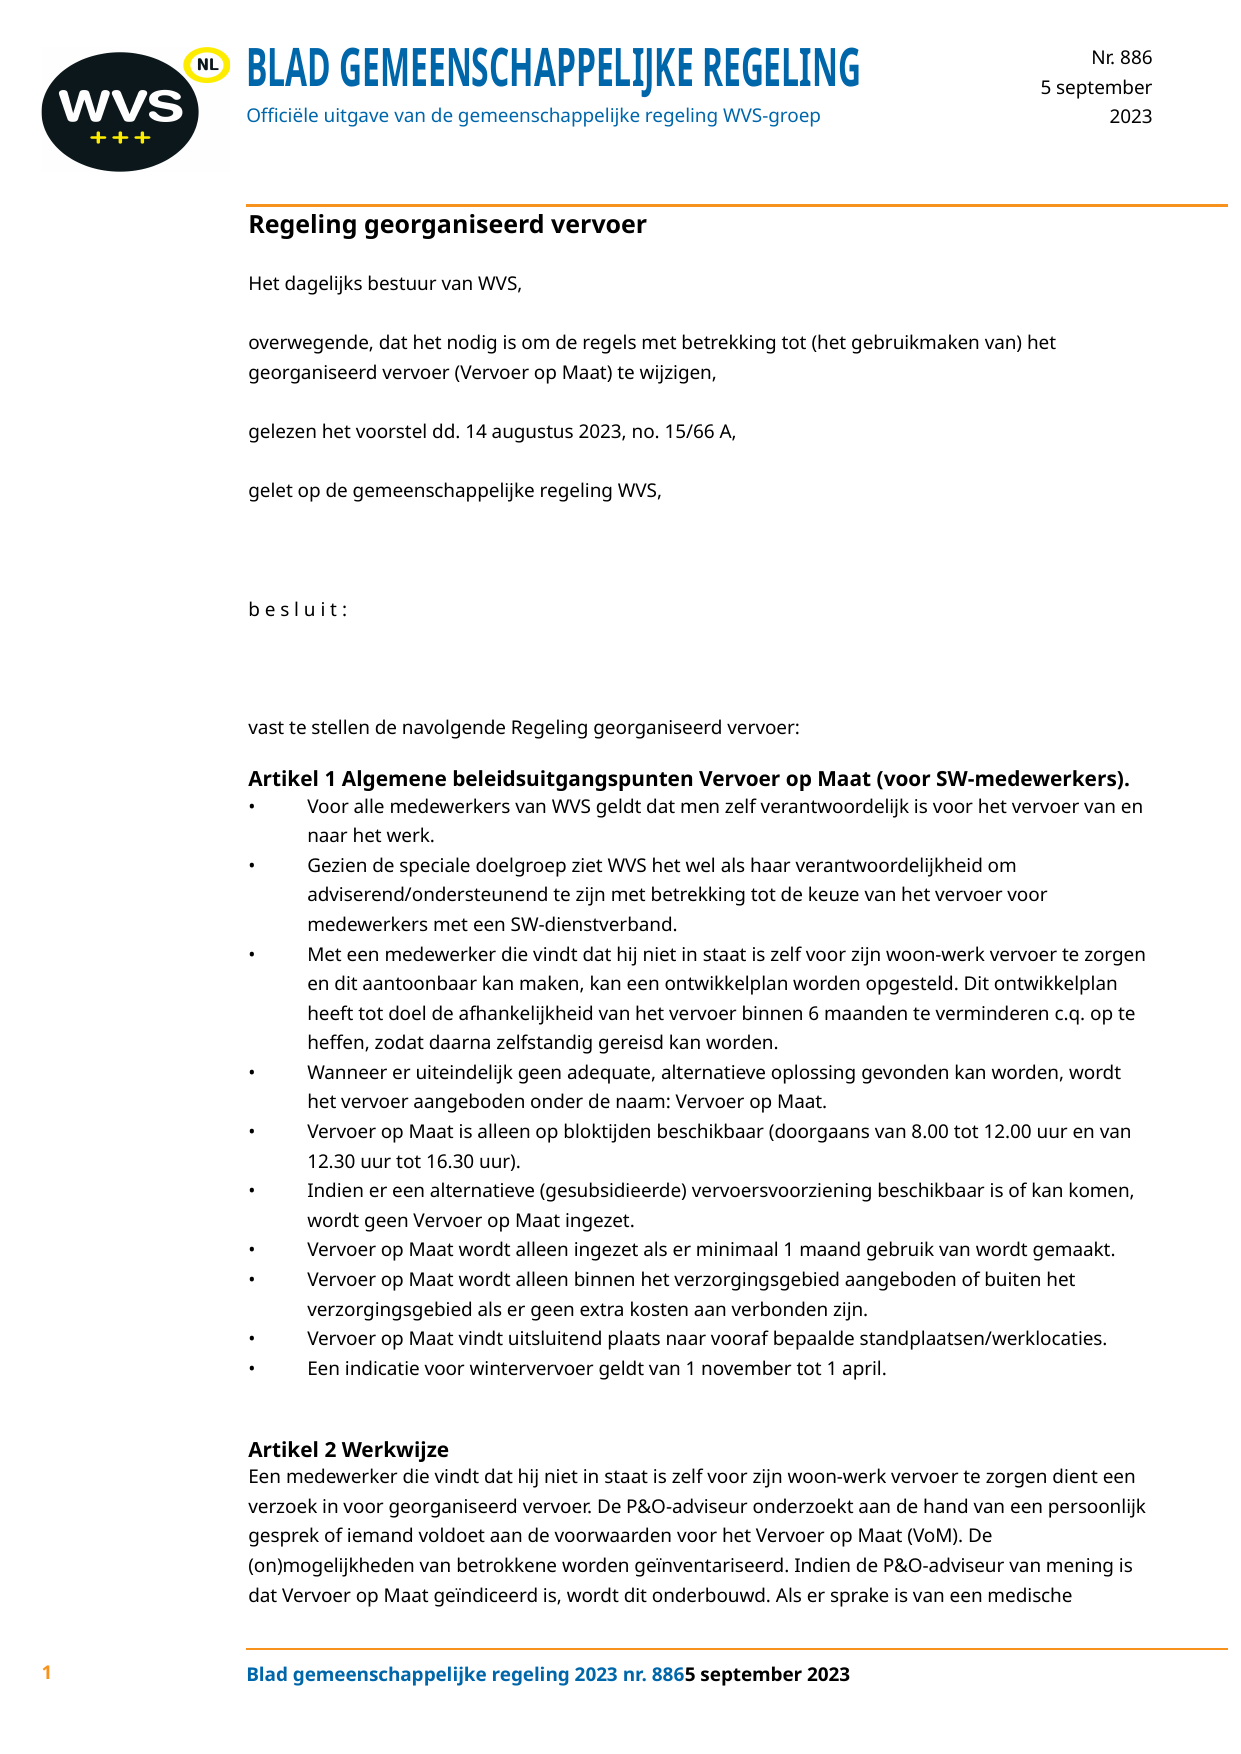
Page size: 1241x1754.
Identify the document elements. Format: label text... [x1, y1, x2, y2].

list Wanneer er uiteindelijk geen adequate, alternatieve oplossing gevonden kan worden, wordt het vervoer aangeboden onder de naam: Vervoer op Maat. [248, 1059, 1152, 1114]
list Vervoer op Maat vindt uitsluitend plaats naar vooraf bepaalde standplaatsen/werklocaties. [248, 1325, 1152, 1351]
list Indien er een alternatieve (gesubsidieerde) vervoersvoorziening beschikbaar is of kan komen, wordt geen Vervoer op Maat ingezet. [248, 1177, 1152, 1233]
text Artikel 2 Werkwijze [248, 1435, 1152, 1463]
list Met een medewerker die vindt dat hij niet in staat is zelf voor zijn woon-werk vervoer te zorgen en dit aantoonbaar kan maken, kan een ontwikkelplan worden opgesteld. Dit ontwikkelplan heeft tot doel de afhankelijkheid van het vervoer binnen 6 maanden te verminderen c.q. op te heffen, zodat daarna zelfstandig gereisd kan worden. [248, 941, 1152, 1055]
text Artikel 1 Algemene beleidsuitgangspunten Vervoer op Maat (voor SW-medewerkers). [248, 764, 1152, 793]
list Een indicatie voor wintervervoer geldt van 1 november tot 1 april. [248, 1355, 1152, 1381]
text gelezen het voorstel dd. 14 augustus 2023, no. 15/66 A, [248, 418, 1152, 444]
text b e s l u i t : [248, 596, 1152, 621]
list Voor alle medewerkers van WVS geldt dat men zelf verantwoordelijk is voor het vervoer van en naar het werk. [248, 793, 1152, 848]
picture [41, 47, 231, 172]
list Vervoer op Maat is alleen op bloktijden beschikbaar (doorgaans van 8.00 tot 12.00 uur en van 12.30 uur tot 16.30 uur). [248, 1118, 1152, 1174]
text overwegende, dat het nodig is om de regels met betrekking tot (het gebruikmaken van) het georganiseerd vervoer (Vervoer op Maat) te wijzigen, [248, 329, 1152, 385]
text Het dagelijks bestuur van WVS, [248, 270, 1152, 296]
list Vervoer op Maat wordt alleen ingezet als er minimaal 1 maand gebruik van wordt gemaakt. [248, 1237, 1152, 1262]
text Een medewerker die vindt dat hij niet in staat is zelf voor zijn woon-werk vervoer te zorgen dient een verzoek in voor georganiseerd vervoer. De P&O-adviseur onderzoekt aan de hand van een persoonlijk gesprek of iemand voldoet aan de voorwaarden voor het Vervoer op Maat (VoM). De (on)mogelijkheden van betrokkene worden geïnventariseerd. Indien de P&O-adviseur van mening is dat Vervoer op Maat geïndiceerd is, wordt dit onderbouwd. Als er sprake is van een medische [248, 1463, 1152, 1607]
text gelet op de gemeenschappelijke regeling WVS, [248, 477, 1152, 503]
text vast te stellen de navolgende Regeling georganiseerd vervoer: [248, 714, 1152, 740]
list Gezien de speciale doelgroep ziet WVS het wel als haar verantwoordelijkheid om adviserend/ondersteunend te zijn met betrekking tot de keuze van het vervoer voor medewerkers met een SW-dienstverband. [248, 852, 1152, 937]
text Regeling georganiseerd vervoer [248, 207, 1152, 241]
list Vervoer op Maat wordt alleen binnen het verzorgingsgebied aangeboden of buiten het verzorgingsgebied als er geen extra kosten aan verbonden zijn. [248, 1266, 1152, 1322]
